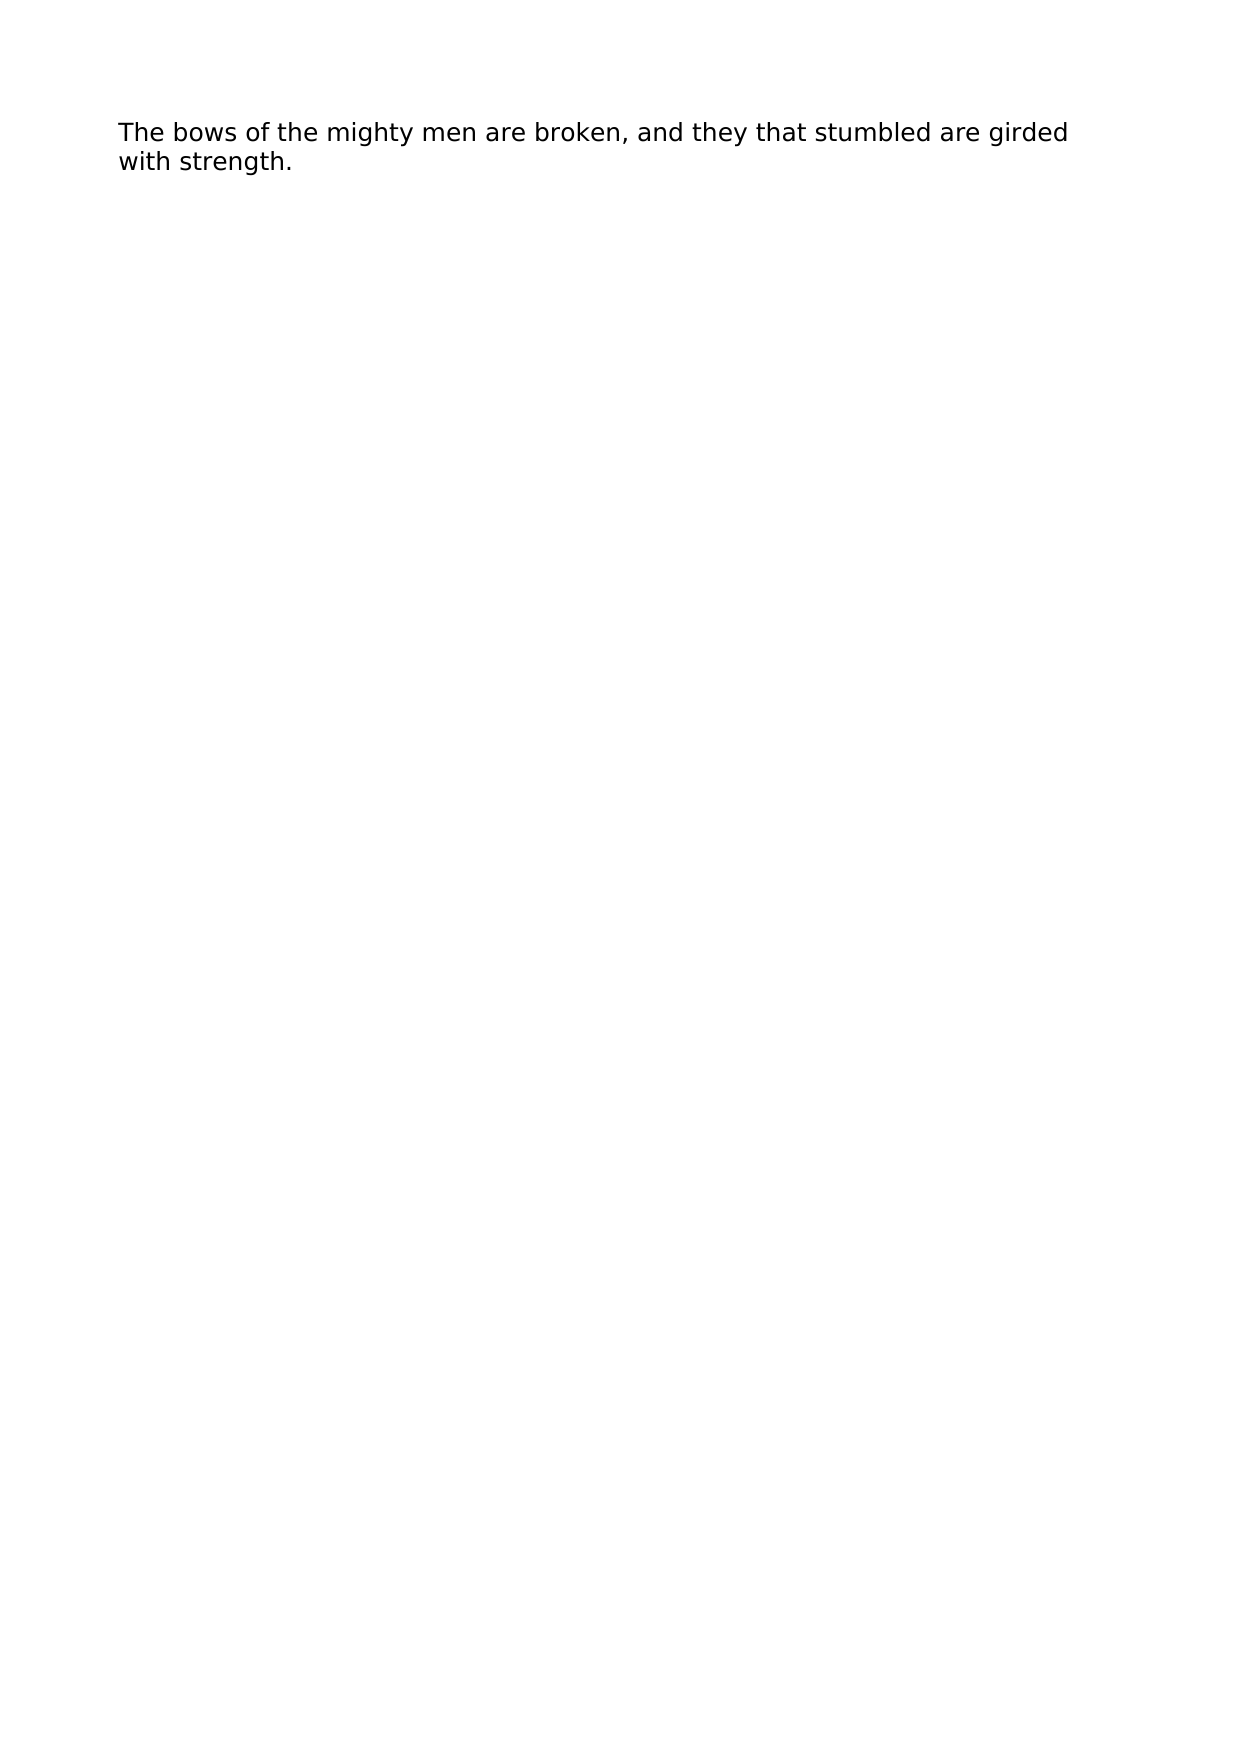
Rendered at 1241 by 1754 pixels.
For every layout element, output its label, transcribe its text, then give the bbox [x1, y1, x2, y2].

text The bows of the mighty men are broken, and they that stumbled are girded with strength. [118, 118, 1122, 176]
